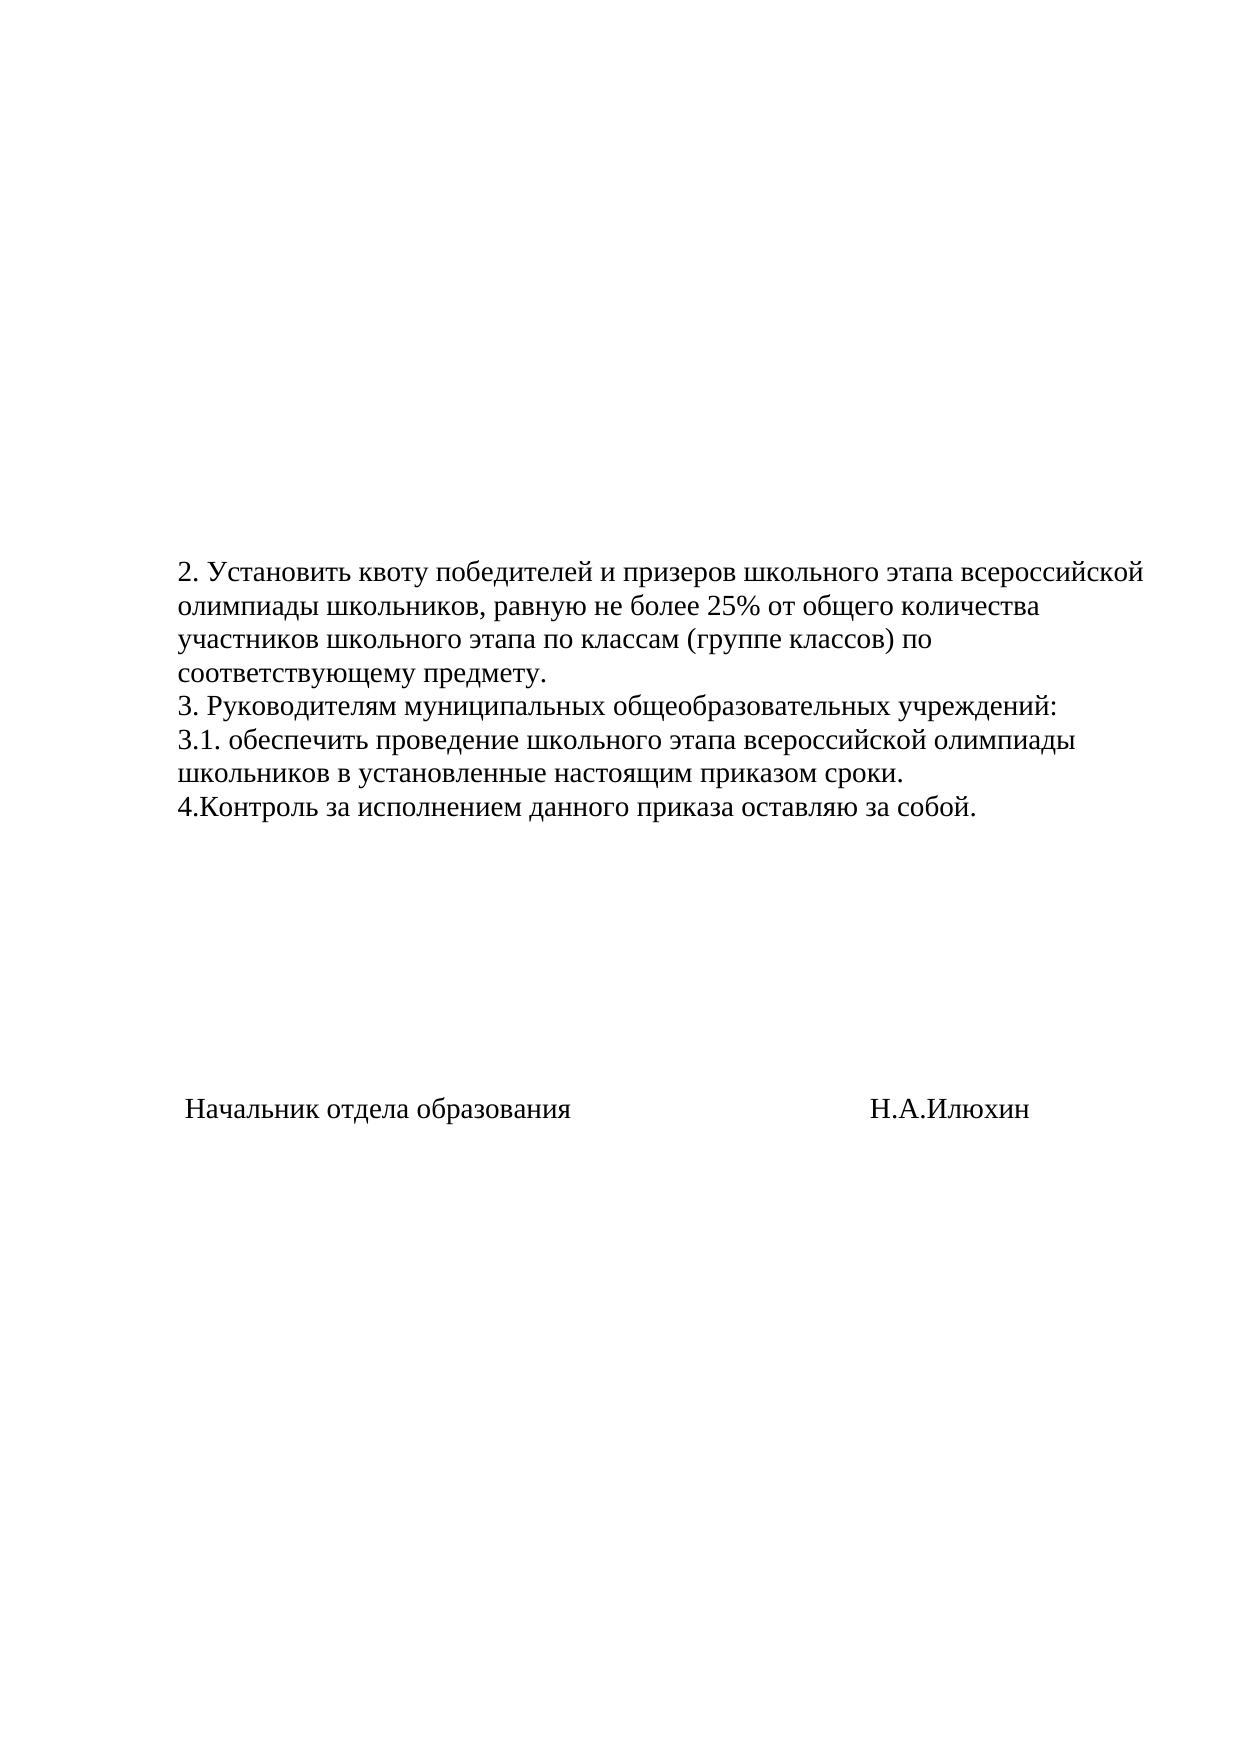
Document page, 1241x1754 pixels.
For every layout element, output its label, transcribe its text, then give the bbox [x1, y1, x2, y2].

text 3. Руководителям муниципальных общеобразовательных учреждений: [177, 688, 1152, 722]
text 3.1. обеспечить проведение школьного этапа всероссийской олимпиады школьников в установленные настоящим приказом сроки. [177, 722, 1152, 789]
text 2. Установить квоту победителей и призеров школьного этапа всероссийской олимпиады школьников, равную не более 25% от общего количества участников школьного этапа по классам (группе классов) по соответствующему предмету. [177, 554, 1152, 688]
text Начальник отдела образования Н.А.Илюхин [177, 1091, 1152, 1124]
text 4.Контроль за исполнением данного приказа оставляю за собой. [177, 789, 1152, 822]
